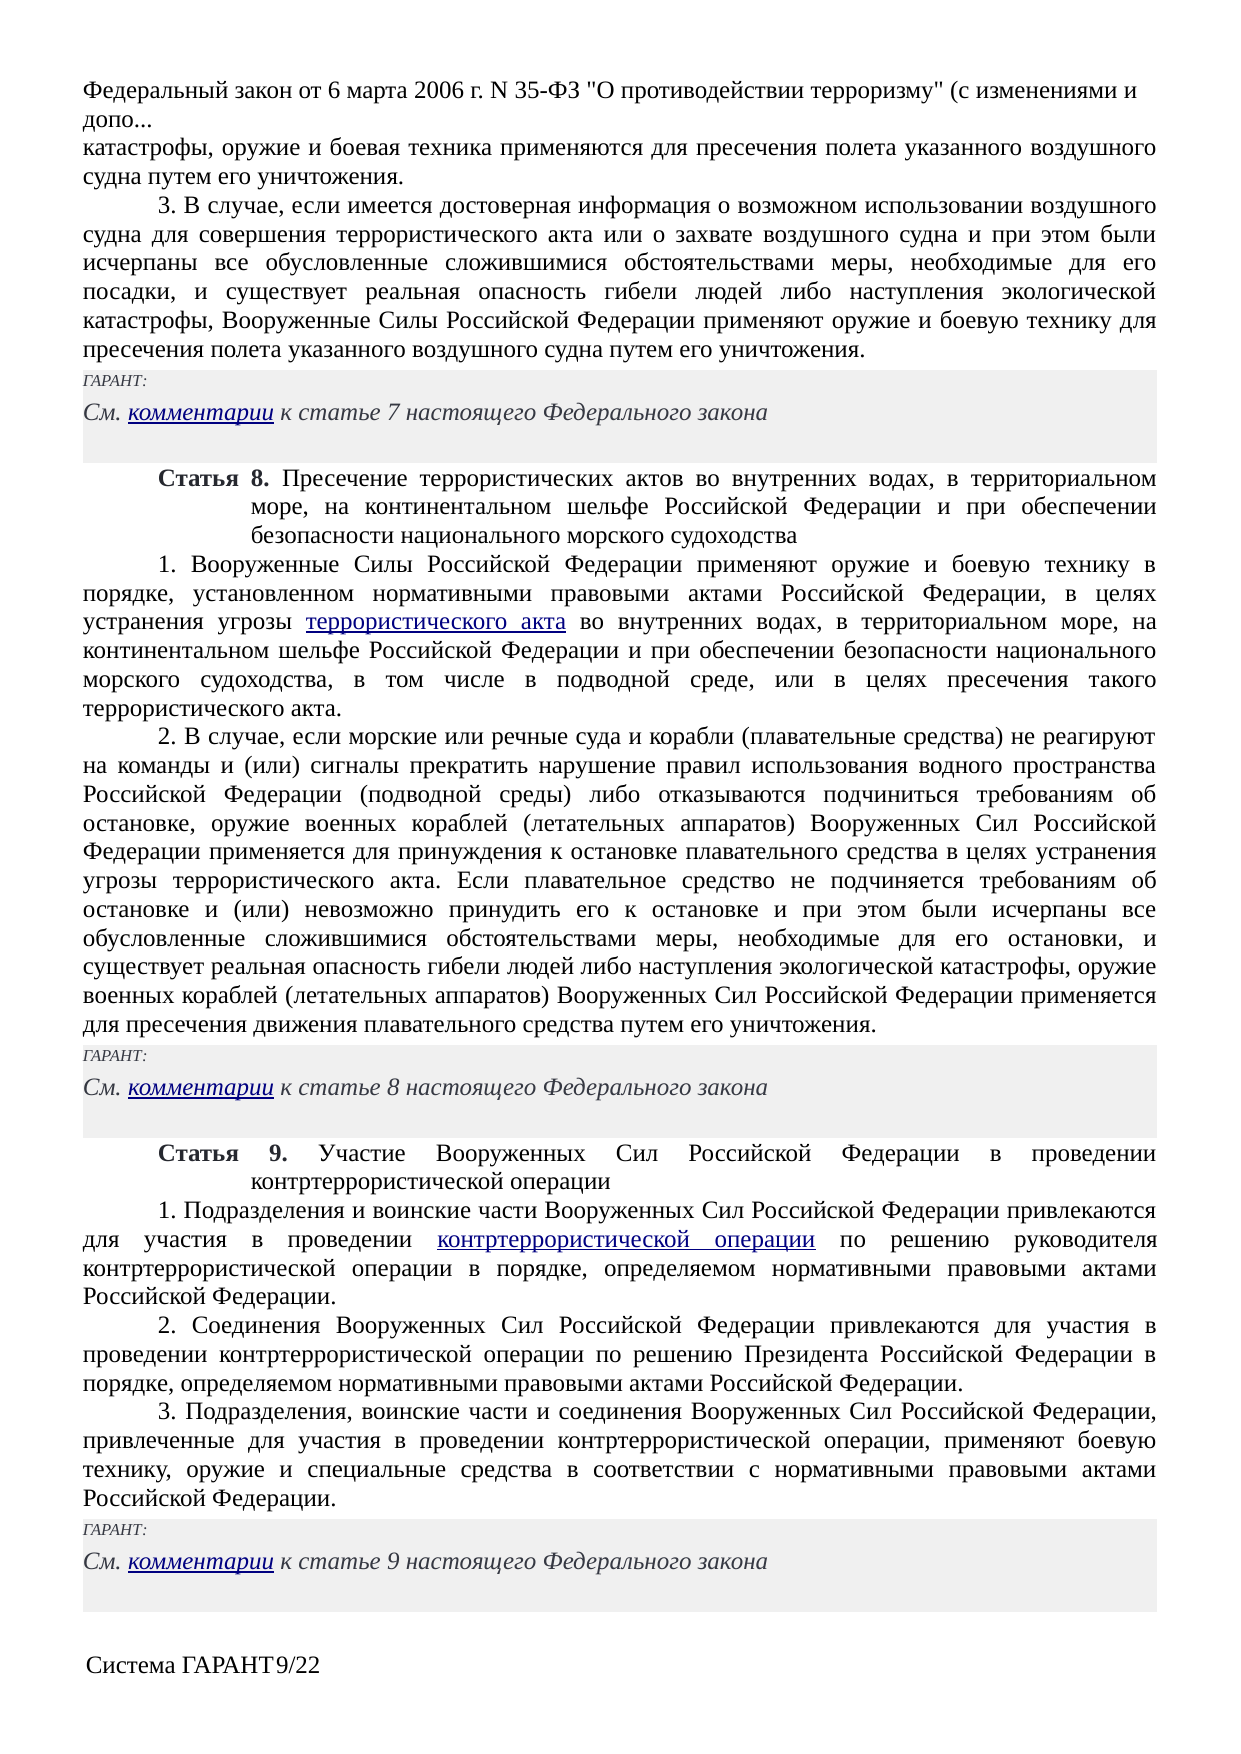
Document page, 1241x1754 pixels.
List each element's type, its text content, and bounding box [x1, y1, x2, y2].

text 1. Подразделения и воинские части Вооруженных Сил Российской Федерации привлекаются для участия в проведении контртеррористической операции по решению руководителя контртеррористической операции в порядке, определяемом нормативными правовыми актами Российской Федерации. [83, 1195, 1157, 1310]
text См. комментарии к статье 8 настоящего Федерального закона [83, 1072, 1157, 1101]
text 3. В случае, если имеется достоверная информация о возможном использовании воздушного судна для совершения террористического акта или о захвате воздушного судна и при этом были исчерпаны все обусловленные сложившимися обстоятельствами меры, необходимые для его посадки, и существует реальная опасность гибели людей либо наступления экологической катастрофы, Вооруженные Силы Российской Федерации применяют оружие и боевую технику для пресечения полета указанного воздушного судна путем его уничтожения. [83, 190, 1157, 362]
text 2. В случае, если морские или речные суда и корабли (плавательные средства) не реагируют на команды и (или) сигналы прекратить нарушение правил использования водного пространства Российской Федерации (подводной среды) либо отказываются подчиниться требованиям об остановке, оружие военных кораблей (летательных аппаратов) Вооруженных Сил Российской Федерации применяется для принуждения к остановке плавательного средства в целях устранения угрозы террористического акта. Если плавательное средство не подчиняется требованиям об остановке и (или) невозможно принудить его к остановке и при этом были исчерпаны все обусловленные сложившимися обстоятельствами меры, необходимые для его остановки, и существует реальная опасность гибели людей либо наступления экологической катастрофы, оружие военных кораблей (летательных аппаратов) Вооруженных Сил Российской Федерации применяется для пресечения движения плавательного средства путем его уничтожения. [83, 721, 1157, 1038]
text ГАРАНТ: [149, 370, 1157, 389]
text ГАРАНТ: [149, 1519, 1157, 1538]
text 2. Соединения Вооруженных Сил Российской Федерации привлекаются для участия в проведении контртеррористической операции по решению Президента Российской Федерации в порядке, определяемом нормативными правовыми актами Российской Федерации. [83, 1310, 1157, 1396]
text 1. Вооруженные Силы Российской Федерации применяют оружие и боевую технику в порядке, установленном нормативными правовыми актами Российской Федерации, в целях устранения угрозы террористического акта во внутренних водах, в территориальном море, на континентальном шельфе Российской Федерации и при обеспечении безопасности национального морского судоходства, в том числе в подводной среде, или в целях пресечения такого террористического акта. [83, 549, 1157, 721]
text Статья 8. Пресечение террористических актов во внутренних водах, в территориальном море, на континентальном шельфе Российской Федерации и при обеспечении безопасности национального морского судоходства [158, 463, 1157, 549]
text 3. Подразделения, воинские части и соединения Вооруженных Сил Российской Федерации, привлеченные для участия в проведении контртеррористической операции, применяют боевую технику, оружие и специальные средства в соответствии с нормативными правовыми актами Российской Федерации. [83, 1396, 1157, 1511]
text катастрофы, оружие и боевая техника применяются для пресечения полета указанного воздушного судна путем его уничтожения. [83, 132, 1157, 190]
text См. комментарии к статье 7 настоящего Федерального закона [771, 397, 1157, 426]
text Статья 9. Участие Вооруженных Сил Российской Федерации в проведении контртеррористической операции [158, 1138, 1157, 1195]
text ГАРАНТ: [149, 1045, 1157, 1064]
text См. комментарии к статье 9 настоящего Федерального закона [771, 1546, 1157, 1575]
